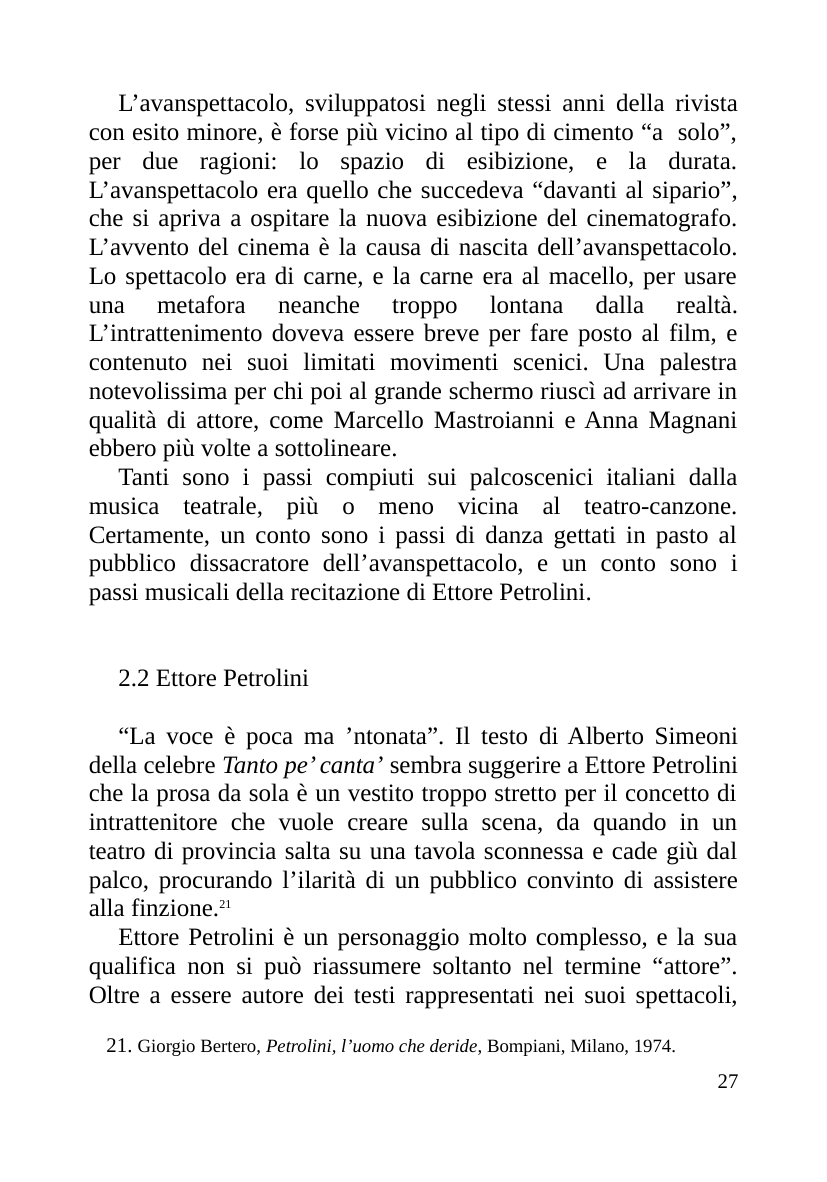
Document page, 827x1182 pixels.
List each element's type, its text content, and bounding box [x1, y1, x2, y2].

text Ettore Petrolini è un personaggio molto complesso, e la sua qualifica non si può riassumere soltanto nel termine “attore”. Oltre a essere autore dei testi rappresentati nei suoi spettacoli, [88, 922, 738, 1008]
text “La voce è poca ma ’ntonata”. Il testo di Alberto Simeoni della celebre Tanto pe’ canta’ sembra suggerire a Ettore Petrolini che la prosa da sola è un vestito troppo stretto per il concetto di intrattenitore che vuole creare sulla scena, da quando in un teatro di provincia salta su una tavola sconnessa e cade giù dal palco, procurando l’ilarità di un pubblico convinto di assistere alla finzione. [88, 721, 738, 922]
text L’avanspettacolo, sviluppatosi negli stessi anni della rivista con esito minore, è forse più vicino al tipo di cimento “a solo”, per due ragioni: lo spazio di esibizione, e la durata. L’avanspettacolo era quello che succedeva “davanti al sipario”, che si apriva a ospitare la nuova esibizione del cinematografo. L’avvento del cinema è la causa di nascita dell’avanspettacolo. Lo spettacolo era di carne, e la carne era al macello, per usare una metafora neanche troppo lontana dalla realtà. L’intrattenimento doveva essere breve per fare posto al film, e contenuto nei suoi limitati movimenti scenici. Una palestra notevolissima per chi poi al grande schermo riuscì ad arrivare in qualità di attore, come Marcello Mastroianni e Anna Magnani ebbero più volte a sottolineare. [88, 88, 738, 462]
text Giorgio Bertero, Petrolini, l’uomo che deride, Bompiani, Milano, 1974. [88, 1033, 738, 1057]
text Tanti sono i passi compiuti sui palcoscenici italiani dalla musica teatrale, più o meno vicina al teatro-canzone. Certamente, un conto sono i passi di danza gettati in pasto al pubblico dissacratore dell’avanspettacolo, e un conto sono i passi musicali della recitazione di Ettore Petrolini. [88, 462, 738, 606]
subtitle 2.2 Ettore Petrolini [88, 663, 738, 692]
